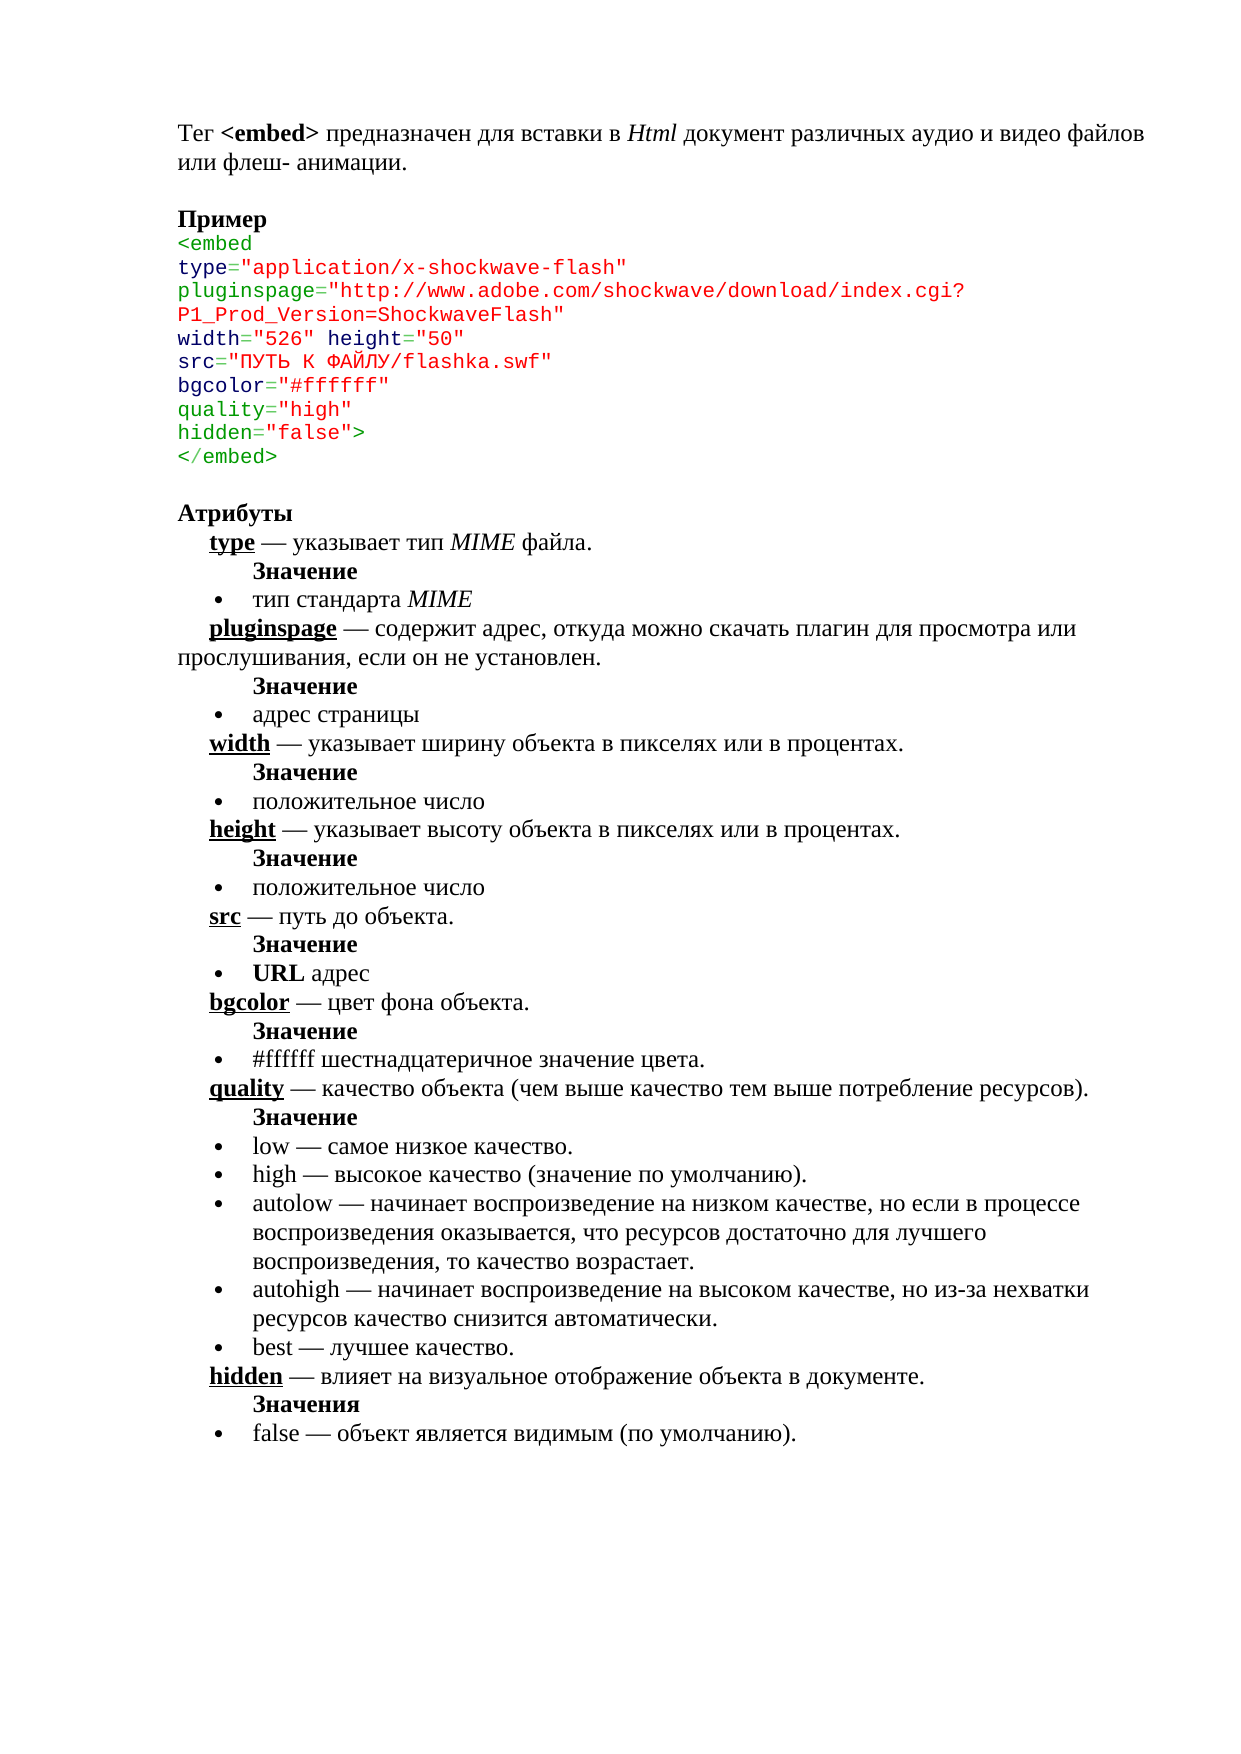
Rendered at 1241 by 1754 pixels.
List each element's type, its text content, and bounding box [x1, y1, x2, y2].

list положительное число [215, 786, 1152, 814]
text Значение [252, 929, 1152, 958]
text quality="high" [177, 399, 1152, 422]
text  bgcolor — цвет фона объекта. [177, 987, 1152, 1016]
text Значение [252, 1102, 1152, 1131]
list адрес страницы [215, 699, 1152, 728]
list URL адрес [215, 958, 1152, 987]
text  type — указывает тип MIME файла. [177, 527, 1152, 556]
text pluginspage="http://www.adobe.com/shockwave/download/index.cgi?P1_Prod_Version=ShockwaveFlash" [177, 280, 1152, 328]
text Значения [252, 1389, 1152, 1418]
text Значение [252, 671, 1152, 699]
text  height — указывает высоту объекта в пикселях или в процентах. [177, 814, 1152, 843]
list autolow — начинает воспроизведение на низком качестве, но если в процессе воспроизведения оказывается, что ресурсов достаточно для лучшего воспроизведения, то качество возрастает. [215, 1188, 1152, 1274]
text bgcolor="#ffffff" [177, 375, 1152, 399]
text Значение [252, 843, 1152, 872]
text type="application/x-shockwave-flash" [177, 257, 1152, 280]
text Значение [252, 556, 1152, 584]
list high — высокое качество (значение по умолчанию). [215, 1159, 1152, 1188]
text  pluginspage — содержит адрес, откуда можно скачать плагин для просмотра или прослушивания, если он не установлен. [177, 613, 1152, 671]
text  quality — качество объекта (чем выше качество тем выше потребление ресурсов). [177, 1073, 1152, 1102]
text src="ПУТЬ К ФАЙЛУ/flashka.swf" [177, 351, 1152, 375]
text width="526" height="50" [177, 328, 1152, 351]
text hidden="false"> [177, 422, 1152, 446]
text Атрибуты [177, 498, 1152, 527]
text Значение [252, 1016, 1152, 1044]
text </embed> [177, 446, 1152, 469]
text  hidden — влияет на визуальное отображение объекта в документе. [177, 1361, 1152, 1389]
list #ffffff шестнадцатеричное значение цвета. [215, 1044, 1152, 1073]
text  width — указывает ширину объекта в пикселях или в процентах. [177, 728, 1152, 757]
text Значение [252, 757, 1152, 786]
text  src — путь до объекта. [177, 901, 1152, 929]
list low — самое низкое качество. [215, 1131, 1152, 1159]
text <embed [177, 233, 1152, 257]
list положительное число [215, 872, 1152, 901]
list тип стандарта MIME [215, 584, 1152, 613]
text Пример [177, 204, 1152, 233]
list best — лучшее качество. [215, 1332, 1152, 1361]
list autohigh — начинает воспроизведение на высоком качестве, но из-за нехватки ресурсов качество снизится автоматически. [215, 1274, 1152, 1332]
list false — объект является видимым (по умолчанию). [215, 1418, 1152, 1447]
text Тег <embed> предназначен для вставки в Html документ различных аудио и видео файлов или флеш- анимации. [177, 118, 1152, 176]
